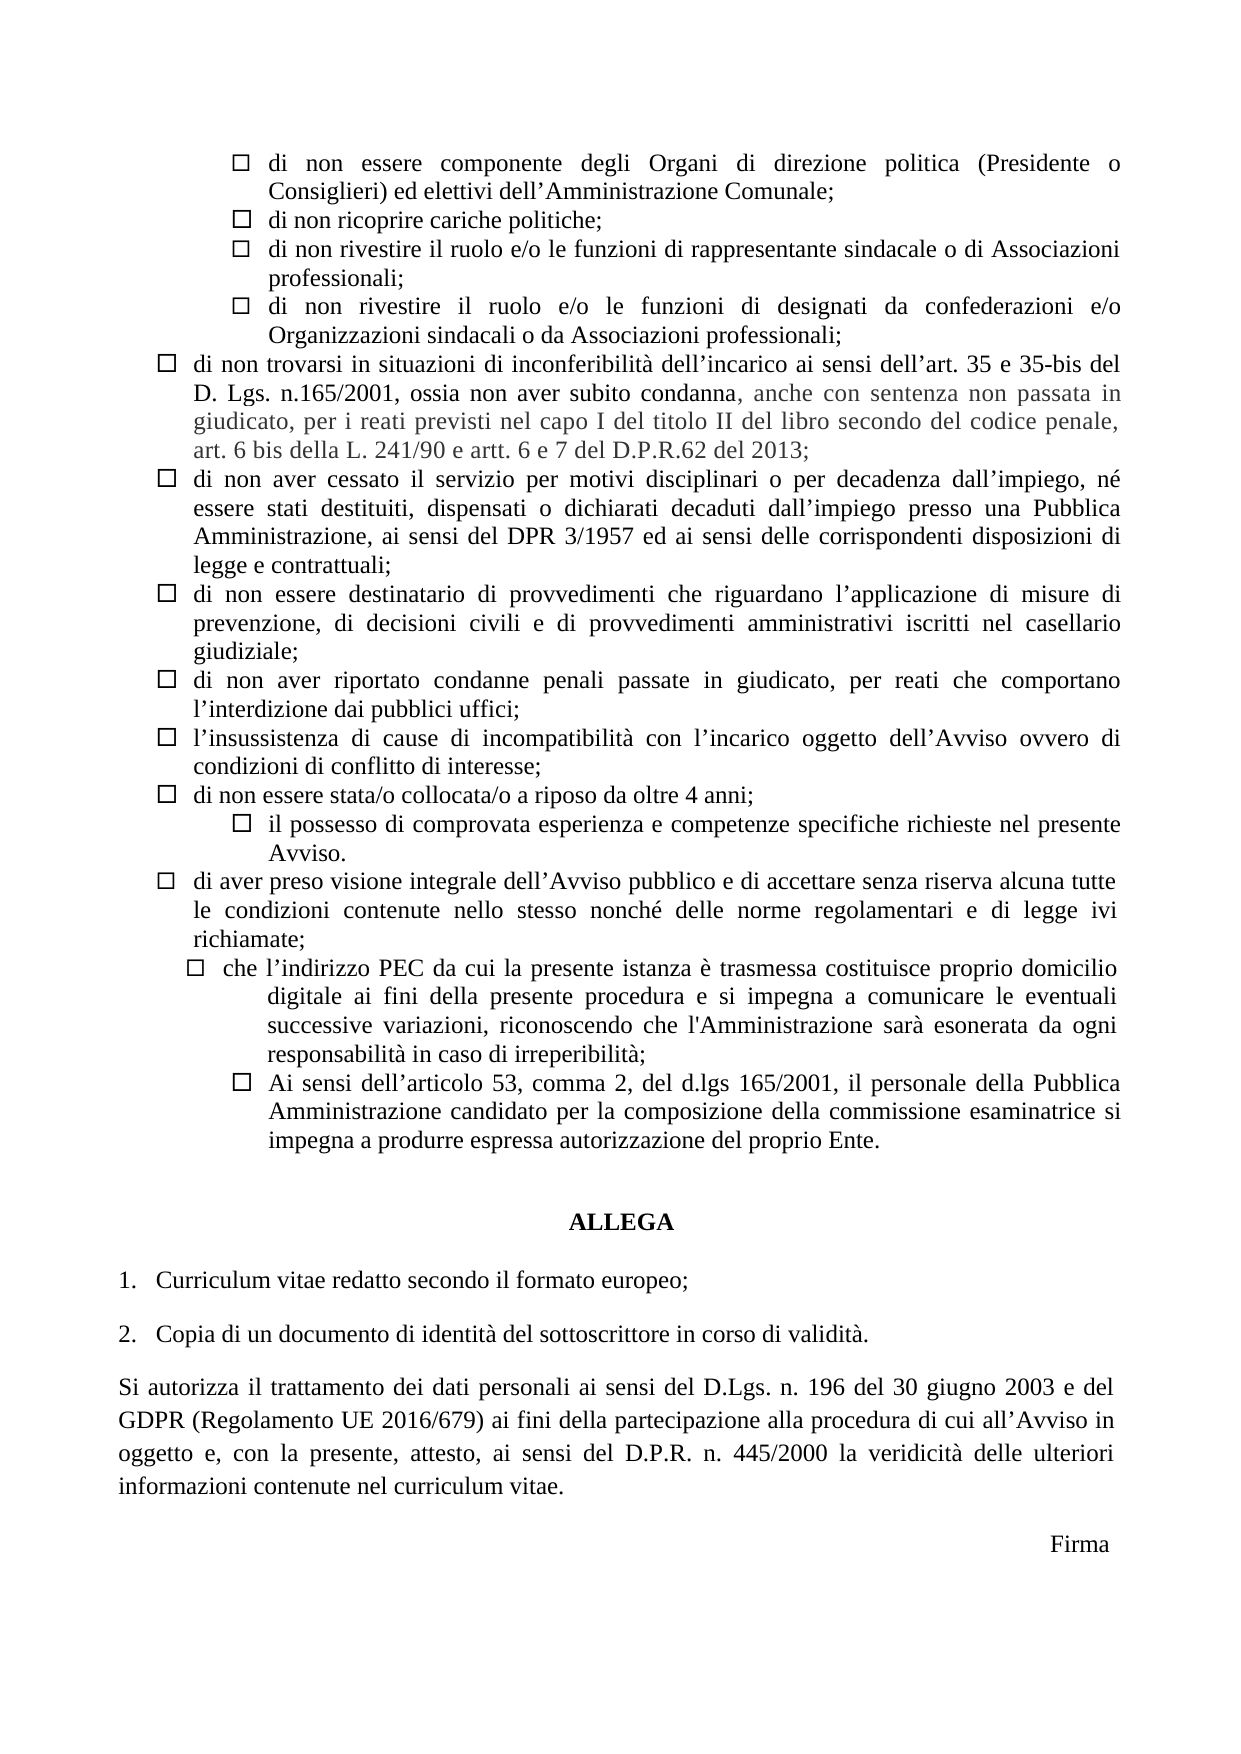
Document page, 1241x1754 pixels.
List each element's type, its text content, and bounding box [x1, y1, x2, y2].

list di non trovarsi in situazioni di inconferibilità dell’incarico ai sensi dell’art. 35 e 35-bis del D. Lgs. n.165/2001, ossia non aver subito condanna, anche con sentenza non passata in giudicato, per i reati previsti nel capo I del titolo II del libro secondo del codice penale, art. 6 bis della L. 241/90 e artt. 6 e 7 del D.P.R.62 del 2013; [156, 349, 1122, 464]
list di non rivestire il ruolo e/o le funzioni di designati da confederazioni e/o Organizzazioni sindacali o da Associazioni professionali; [231, 291, 1122, 349]
list il possesso di comprovata esperienza e competenze specifiche richieste nel presente Avviso. [231, 809, 1122, 866]
list di non aver cessato il servizio per motivi disciplinari o per decadenza dall’impiego, né essere stati destituiti, dispensati o dichiarati decaduti dall’impiego presso una Pubblica Amministrazione, ai sensi del DPR 3/1957 ed ai sensi delle corrispondenti disposizioni di legge e contrattuali; [156, 464, 1122, 579]
text Si autorizza il trattamento dei dati personali ai sensi del D.Lgs. n. 196 del 30 giugno 2003 e del GDPR (Regolamento UE 2016/679) ai fini della partecipazione alla procedura di cui all’Avviso in oggetto e, con la presente, attesto, ai sensi del D.P.R. n. 445/2000 la veridicità delle ulteriori informazioni contenute nel curriculum vitae. [118, 1372, 1116, 1500]
list di non rivestire il ruolo e/o le funzioni di rappresentante sindacale o di Associazioni professionali; [231, 234, 1122, 291]
list di non aver riportato condanne penali passate in giudicato, per reati che comportano l’interdizione dai pubblici uffici; [156, 665, 1122, 723]
list l’insussistenza di cause di incompatibilità con l’incarico oggetto dell’Avviso ovvero di condizioni di conflitto di interesse; [156, 723, 1122, 780]
list Copia di un documento di identità del sottoscrittore in corso di validità. [118, 1319, 1122, 1347]
list Curriculum vitae redatto secondo il formato europeo; [118, 1265, 1122, 1294]
list di non essere destinatario di provvedimenti che riguardano l’applicazione di misure di prevenzione, di decisioni civili e di provvedimenti amministrativi iscritti nel casellario giudiziale; [156, 579, 1122, 665]
list di non essere stata/o collocata/o a riposo da oltre 4 anni; [156, 780, 1122, 809]
text Firma [118, 1529, 1122, 1558]
list di aver preso visione integrale dell’Avviso pubblico e di accettare senza riserva alcuna tutte le condizioni contenute nello stesso nonché delle norme regolamentari e di legge ivi richiamate; [156, 866, 1118, 953]
list che l’indirizzo PEC da cui la presente istanza è trasmessa costituisce proprio domicilio digitale ai fini della presente procedura e si impegna a comunicare le eventuali successive variazioni, riconoscendo che l'Amministrazione sarà esonerata da ogni responsabilità in caso di irreperibilità; [185, 953, 1118, 1068]
list di non ricoprire cariche politiche; [231, 205, 1122, 234]
list di non essere componente degli Organi di direzione politica (Presidente o Consiglieri) ed elettivi dell’Amministrazione Comunale; [231, 148, 1122, 205]
text ALLEGA [125, 1207, 1118, 1236]
list Ai sensi dell’articolo 53, comma 2, del d.lgs 165/2001, il personale della Pubblica Amministrazione candidato per la composizione della commissione esaminatrice si impegna a produrre espressa autorizzazione del proprio Ente. [231, 1068, 1122, 1154]
